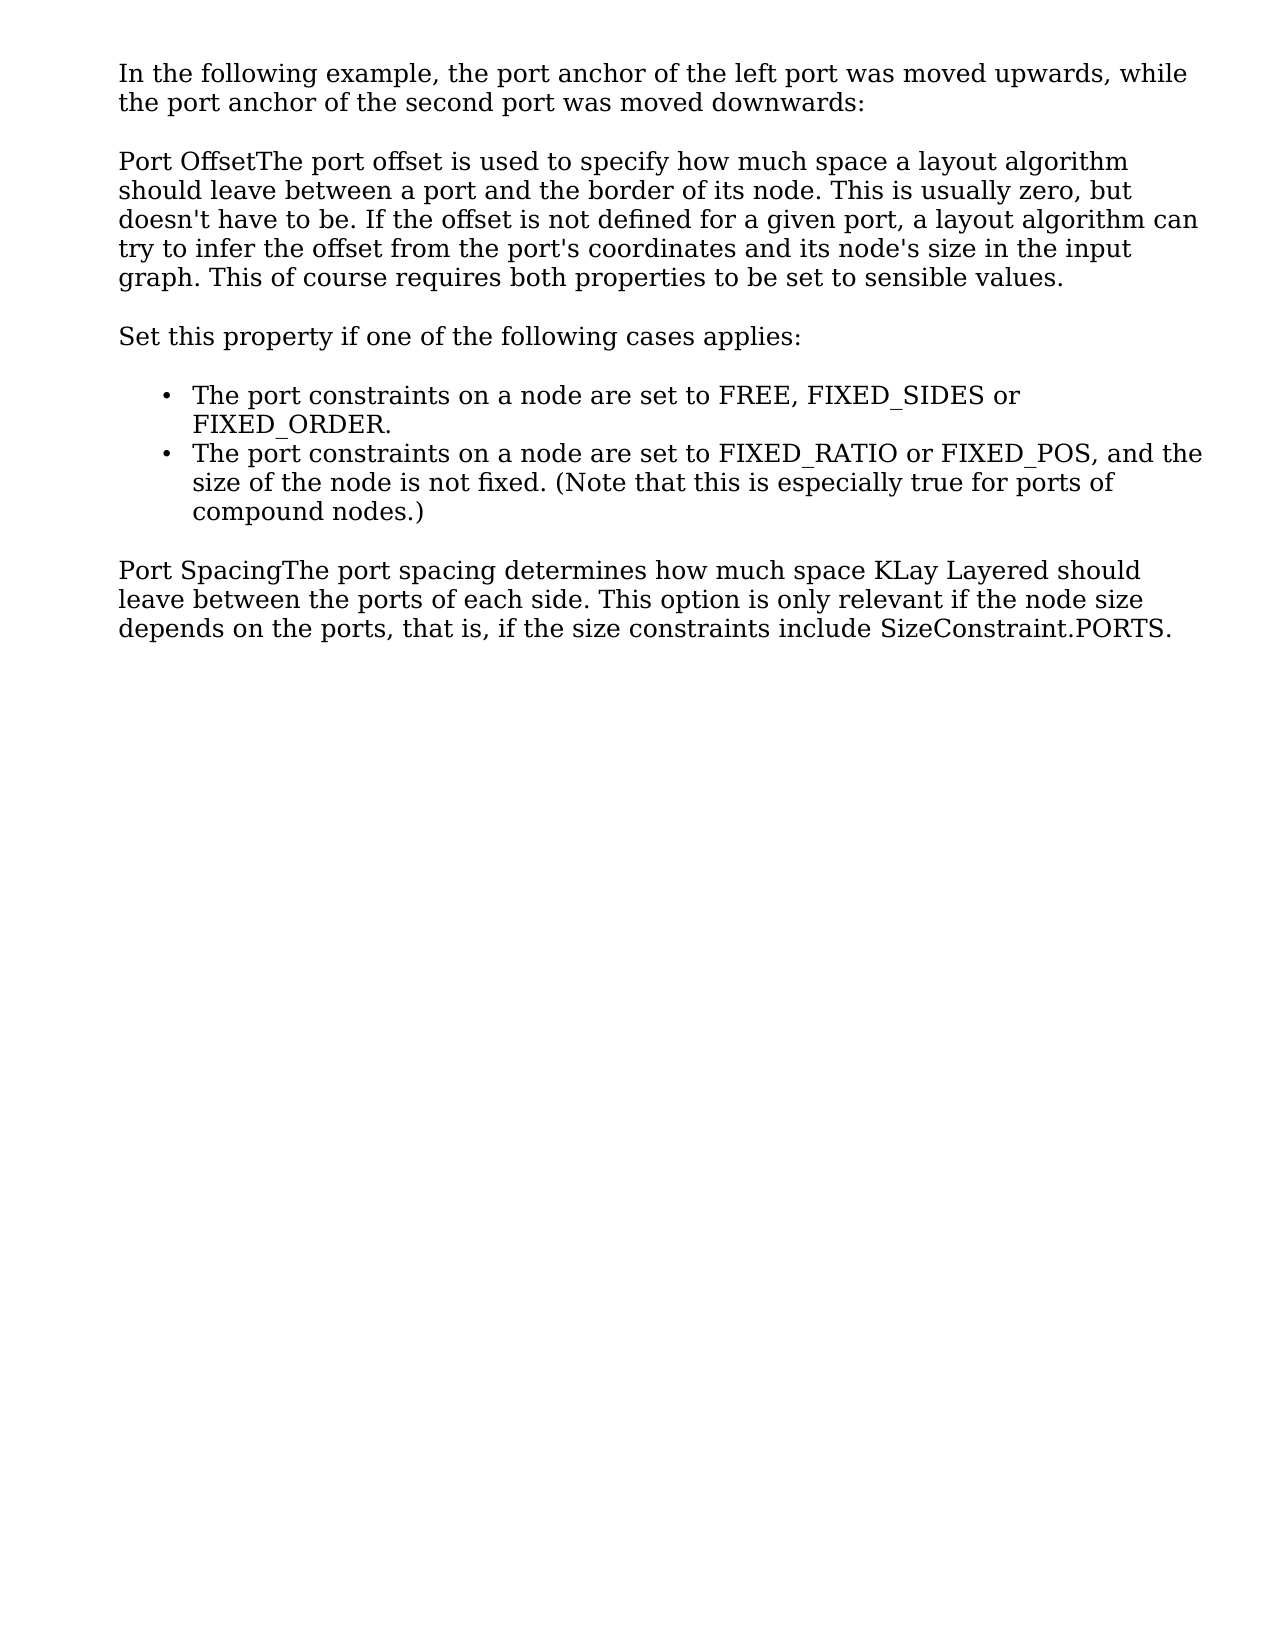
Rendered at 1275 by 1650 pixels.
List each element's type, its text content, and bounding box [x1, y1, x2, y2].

list The port constraints on a node are set to FREE, FIXED_SIDES or FIXED_ORDER. [162, 381, 1216, 439]
text In the following example, the port anchor of the left port was moved upwards, while the port anchor of the second port was moved downwards: [118, 59, 1216, 117]
text Port OffsetThe port offset is used to specify how much space a layout algorithm should leave between a port and the border of its node. This is usually zero, but doesn't have to be. If the offset is not defined for a given port, a layout algorithm can try to infer the offset from the port's coordinates and its node's size in the input graph. This of course requires both properties to be set to sensible values. [118, 147, 1216, 293]
text Port SpacingThe port spacing determines how much space KLay Layered should leave between the ports of each side. This option is only relevant if the node size depends on the ports, that is, if the size constraints include SizeConstraint.PORTS. [118, 556, 1216, 644]
text Set this property if one of the following cases applies: [118, 322, 1216, 351]
list The port constraints on a node are set to FIXED_RATIO or FIXED_POS, and the size of the node is not fixed. (Note that this is especially true for ports of compound nodes.) [162, 439, 1216, 527]
